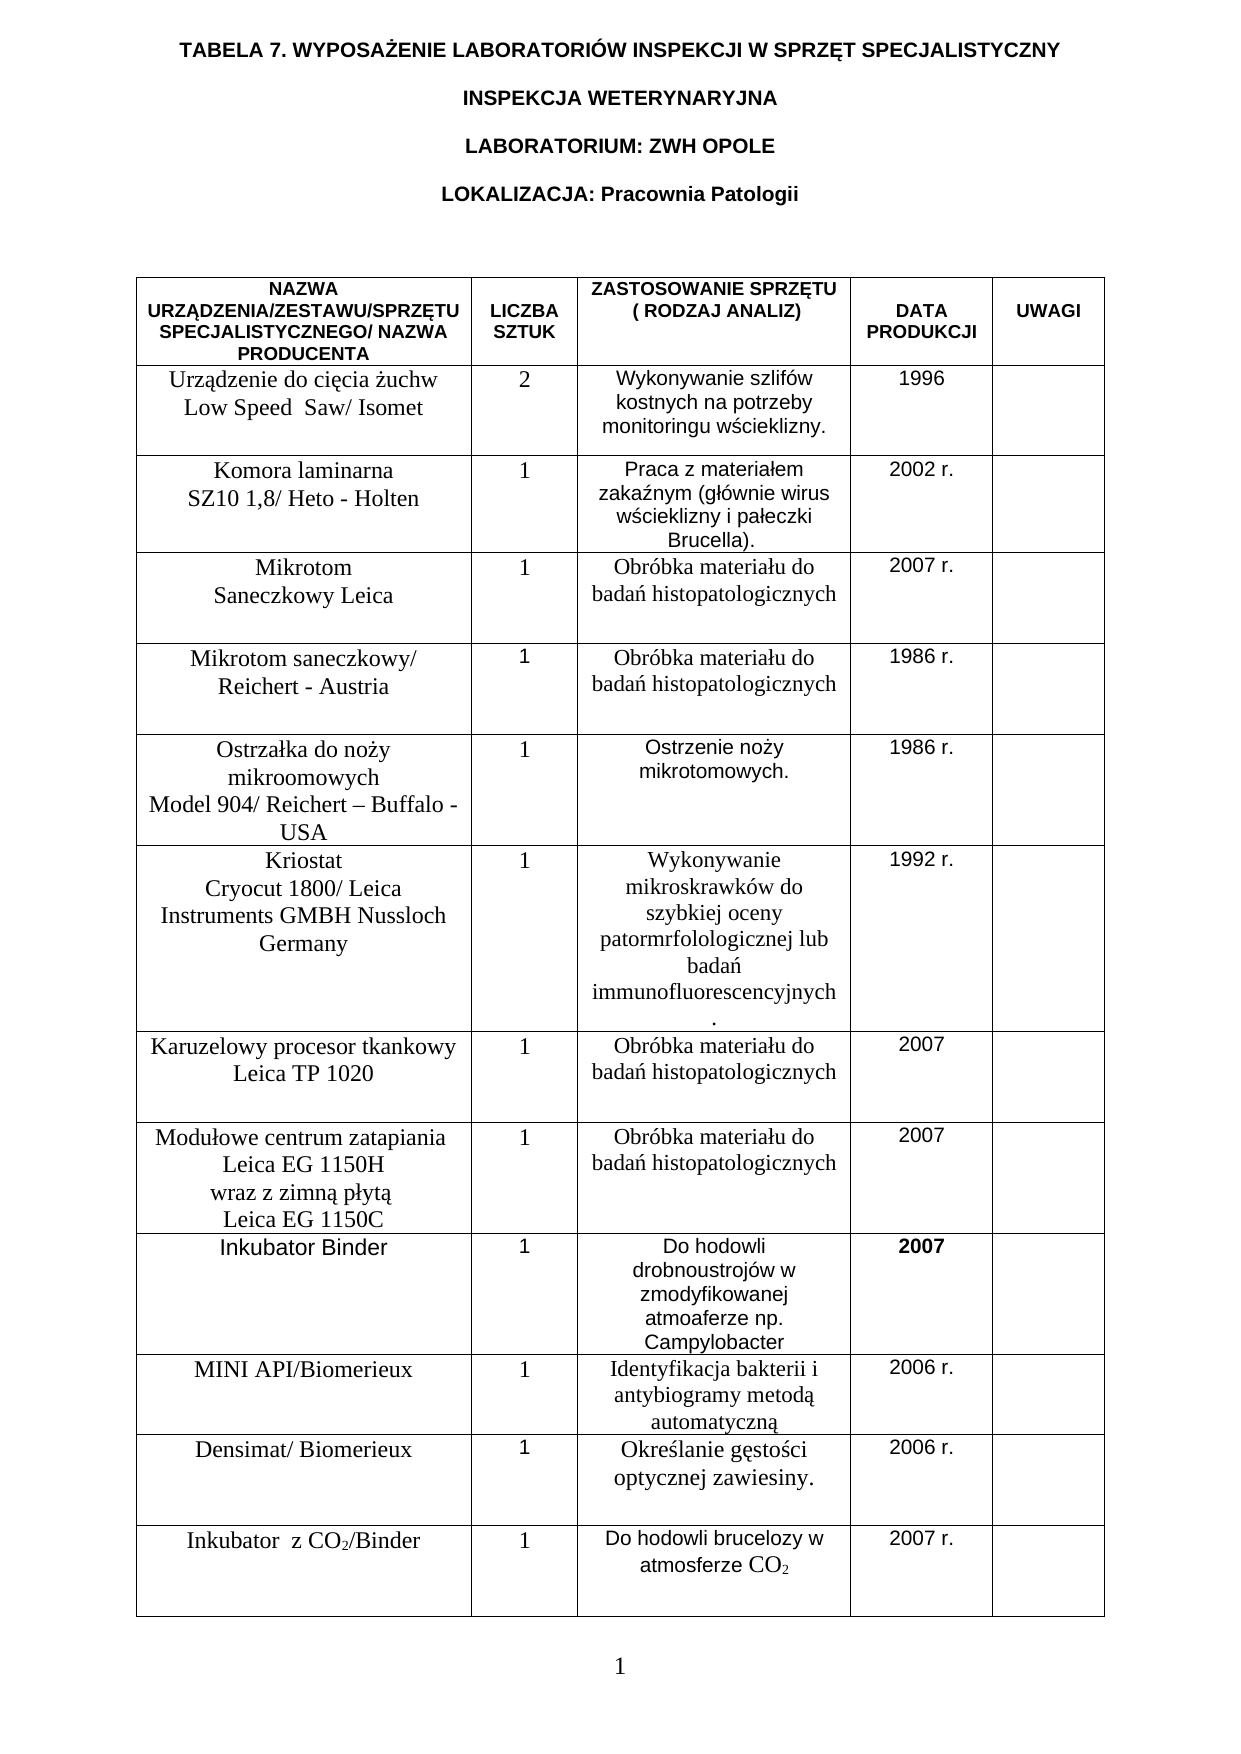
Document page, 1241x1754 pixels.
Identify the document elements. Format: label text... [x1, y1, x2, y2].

table_cell 1 [472, 1355, 577, 1434]
table_cell 2 [472, 366, 577, 455]
table_cell [993, 735, 1104, 845]
table_cell Inkubator Binder [137, 1234, 471, 1354]
table_cell [993, 1435, 1104, 1525]
table_cell Karuzelowy procesor tkankowy Leica TP 1020 [137, 1032, 471, 1122]
table_cell 1 [472, 644, 577, 734]
table_cell 1 [472, 846, 577, 1031]
table_cell 1 [472, 553, 577, 643]
table_cell Obróbka materiału do badań histopatologicznych [578, 644, 850, 734]
table_cell Praca z materiałem zakaźnym (głównie wirus wścieklizny i pałeczki Brucella). [578, 456, 850, 552]
text LABORATORIUM: ZWH OPOLE [148, 133, 1092, 157]
table_cell [993, 1526, 1104, 1616]
table_cell Inkubator z CO2/Binder [137, 1526, 471, 1616]
table_cell 1 [472, 735, 577, 845]
table_cell [993, 1123, 1104, 1233]
table_cell Modułowe centrum zatapiania Leica EG 1150H wraz z zimną płytą Leica EG 1150C [137, 1123, 471, 1233]
table_header UWAGI [993, 278, 1104, 364]
table_cell 1 [472, 1032, 577, 1122]
table_cell 2007 r. [851, 553, 992, 643]
table_cell Wykonywanie szlifów kostnych na potrzeby monitoringu wścieklizny. [578, 366, 850, 455]
table_cell 2002 r. [851, 456, 992, 552]
table_cell Określanie gęstości optycznej zawiesiny. [578, 1435, 850, 1525]
table_cell Wykonywanie mikroskrawków do szybkiej oceny patormrfolologicznej lub badań immunofluorescencyjnych. [578, 846, 850, 1031]
table_cell Ostrzałka do noży mikroomowych Model 904/ Reichert – Buffalo - USA [137, 735, 471, 845]
table_cell 2007 [851, 1123, 992, 1233]
table_cell 1 [472, 1435, 577, 1525]
table_cell 1 [472, 1123, 577, 1233]
table_cell [993, 456, 1104, 552]
table_cell 2007 r. [851, 1526, 992, 1616]
text LOKALIZACJA: Pracownia Patologii [148, 181, 1092, 205]
table_cell Kriostat Cryocut 1800/ Leica Instruments GMBH Nussloch Germany [137, 846, 471, 1031]
table_cell 2006 r. [851, 1435, 992, 1525]
table_cell 1 [472, 1234, 577, 1354]
table_header NAZWA URZĄDZENIA/ZESTAWU/SPRZĘTU SPECJALISTYCZNEGO/ NAZWA PRODUCENTA [137, 278, 471, 364]
table_cell Densimat/ Biomerieux [137, 1435, 471, 1525]
table_header ZASTOSOWANIE SPRZĘTU ( RODZAJ ANALIZ) [578, 278, 850, 364]
table_cell [993, 366, 1104, 455]
table_cell 1 [472, 456, 577, 552]
table_cell 1992 r. [851, 846, 992, 1031]
table_cell Ostrzenie noży mikrotomowych. [578, 735, 850, 845]
table_cell 1986 r. [851, 644, 992, 734]
table_cell 1 [472, 1526, 577, 1616]
table_cell Mikrotom saneczkowy/ Reichert - Austria [137, 644, 471, 734]
text INSPEKCJA WETERYNARYJNA [148, 86, 1092, 109]
table_header DATA PRODUKCJI [851, 278, 992, 364]
table_cell [993, 1355, 1104, 1434]
table_cell Urządzenie do cięcia żuchw Low Speed Saw/ Isomet [137, 366, 471, 455]
table_cell [993, 1032, 1104, 1122]
table_cell 1996 [851, 366, 992, 455]
table_cell Komora laminarna SZ10 1,8/ Heto - Holten [137, 456, 471, 552]
table_cell Do hodowli drobnoustrojów w zmodyfikowanej atmoaferze np. Campylobacter [578, 1234, 850, 1354]
table_cell [993, 553, 1104, 643]
table_cell Identyfikacja bakterii i antybiogramy metodą automatyczną [578, 1355, 850, 1434]
table_cell [993, 644, 1104, 734]
table_cell 1986 r. [851, 735, 992, 845]
table_cell [993, 846, 1104, 1031]
table_cell Do hodowli brucelozy w atmosferze CO2 [578, 1526, 850, 1616]
table_cell Obróbka materiału do badań histopatologicznych [578, 1123, 850, 1233]
table_cell 2006 r. [851, 1355, 992, 1434]
table_cell 2007 [851, 1234, 992, 1354]
table_cell Obróbka materiału do badań histopatologicznych [578, 553, 850, 643]
table_cell [993, 1234, 1104, 1354]
table_cell Obróbka materiału do badań histopatologicznych [578, 1032, 850, 1122]
text TABELA 7. WYPOSAŻENIE LABORATORIÓW INSPEKCJI W SPRZĘT SPECJALISTYCZNY [148, 37, 1092, 61]
table_header LICZBA SZTUK [472, 278, 577, 364]
table_cell MINI API/Biomerieux [137, 1355, 471, 1434]
table_cell 2007 [851, 1032, 992, 1122]
table_cell Mikrotom Saneczkowy Leica [137, 553, 471, 643]
